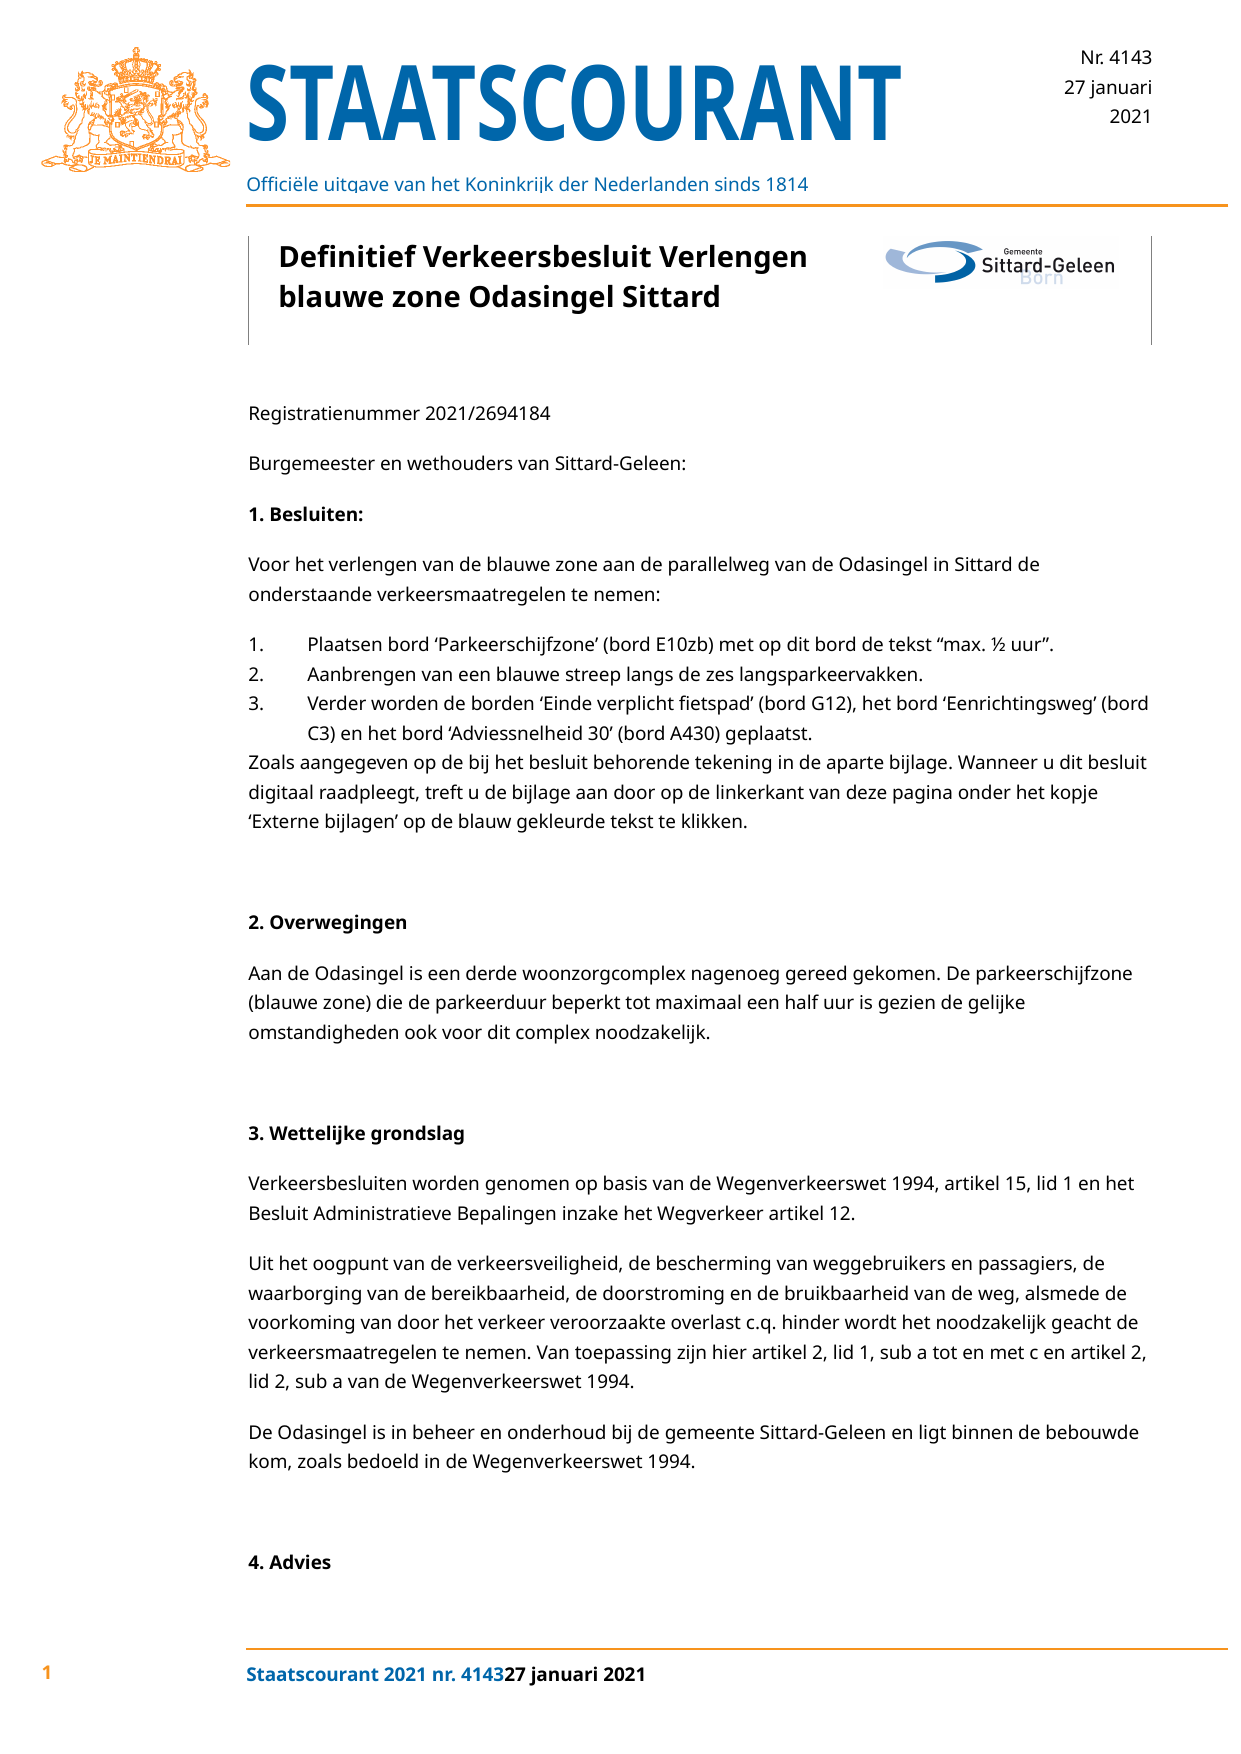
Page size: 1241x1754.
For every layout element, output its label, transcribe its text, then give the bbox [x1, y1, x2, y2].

picture [882, 236, 1119, 289]
list Verder worden de borden ‘Einde verplicht fietspad’ (bord G12), het bord ‘Eenrichtingsweg’ (bord C3) en het bord ‘Adviessnelheid 30’ (bord A430) geplaatst. [248, 690, 1152, 746]
text Burgemeester en wethouders van Sittard-Geleen: [248, 450, 1152, 476]
table_header [850, 236, 1151, 345]
text Registratienummer 2021/2694184 [248, 400, 1152, 426]
text Zoals aangegeven op de bij het besluit behorende tekening in de aparte bijlage. Wanneer u dit besluit digitaal raadpleegt, treft u de bijlage aan door op de linkerkant van deze pagina onder het kopje ‘Externe bijlagen’ op de blauw gekleurde tekst te klikken. [248, 749, 1152, 834]
text Voor het verlengen van de blauwe zone aan de parallelweg van de Odasingel in Sittard de onderstaande verkeersmaatregelen te nemen: [248, 551, 1152, 607]
text 2. Overwegingen [248, 909, 1152, 935]
picture [41, 47, 231, 172]
text Aan de Odasingel is een derde woonzorgcomplex nagenoeg gereed gekomen. De parkeerschijfzone (blauwe zone) die de parkeerduur beperkt tot maximaal een half uur is gezien de gelijke omstandigheden ook voor dit complex noodzakelijk. [248, 960, 1152, 1045]
text 3. Wettelijke grondslag [248, 1120, 1152, 1146]
text Uit het oogpunt van de verkeersveiligheid, de bescherming van weggebruikers en passagiers, de waarborging van de bereikbaarheid, de doorstroming en de bruikbaarheid van de weg, alsmede de voorkoming van door het verkeer veroorzaakte overlast c.q. hinder wordt het noodzakelijk geacht de verkeersmaatregelen te nemen. Van toepassing zijn hier artikel 2, lid 1, sub a tot en met c en artikel 2, lid 2, sub a van de Wegenverkeerswet 1994. [248, 1250, 1152, 1394]
list Aanbrengen van een blauwe streep langs de zes langsparkeervakken. [248, 661, 1152, 687]
table_header Definitief Verkeersbesluit Verlengen blauwe zone Odasingel Sittard [249, 236, 850, 345]
text Verkeersbesluiten worden genomen op basis van de Wegenverkeerswet 1994, artikel 15, lid 1 en het Besluit Administratieve Bepalingen inzake het Wegverkeer artikel 12. [248, 1170, 1152, 1226]
text De Odasingel is in beheer en onderhoud bij de gemeente Sittard-Geleen en ligt binnen de bebouwde kom, zoals bedoeld in de Wegenverkeerswet 1994. [248, 1419, 1152, 1474]
list Plaatsen bord ‘Parkeerschijfzone’ (bord E10zb) met op dit bord de tekst “max. ½ uur”. [248, 631, 1152, 657]
text 4. Advies [248, 1549, 1152, 1575]
text 1. Besluiten: [248, 501, 1152, 527]
